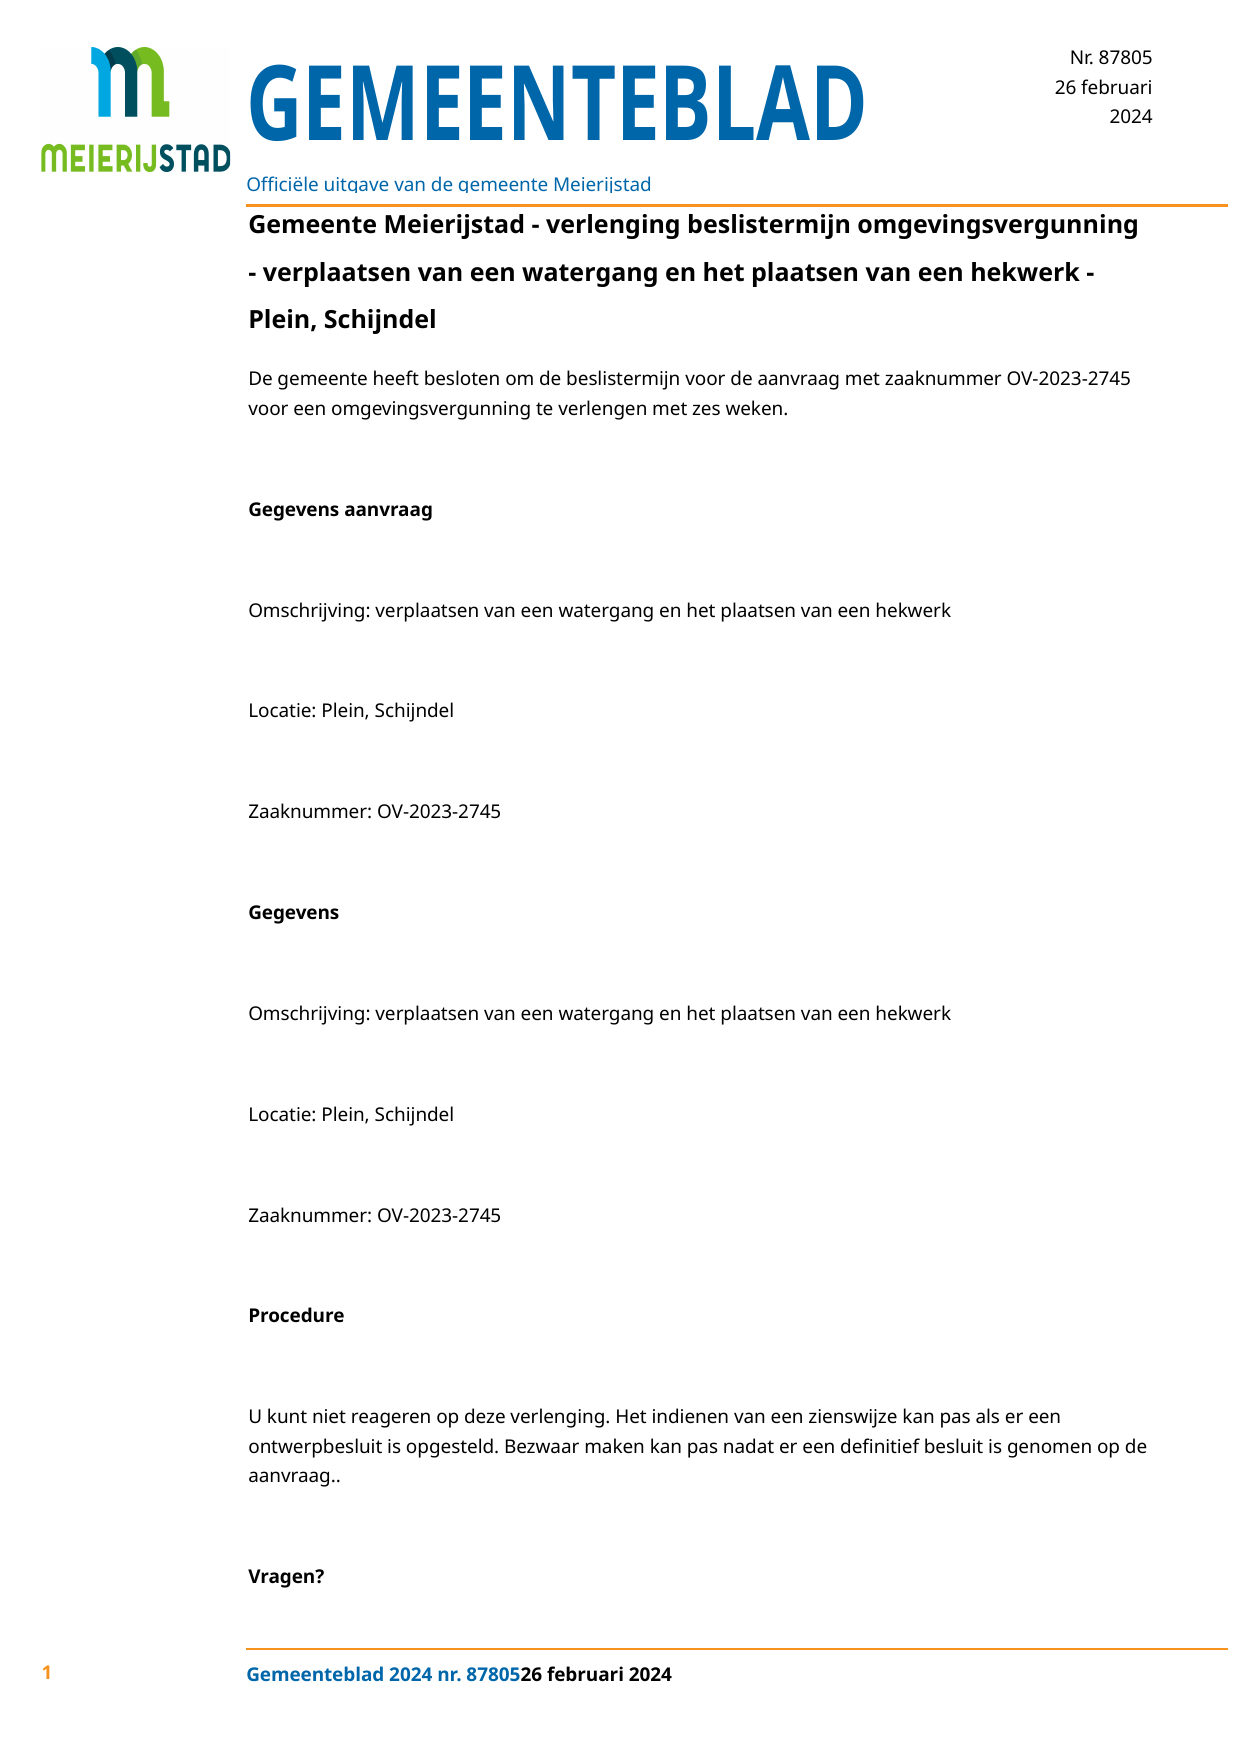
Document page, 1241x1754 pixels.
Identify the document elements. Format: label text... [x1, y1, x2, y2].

text De gemeente heeft besloten om de beslistermijn voor de aanvraag met zaaknummer OV-2023-2745 voor een omgevingsvergunning te verlengen met zes weken. [248, 366, 1152, 421]
text Omschrijving: verplaatsen van een watergang en het plaatsen van een hekwerk [248, 597, 1152, 622]
text Locatie: Plein, Schijndel [248, 1101, 1152, 1127]
text Zaaknummer: OV-2023-2745 [248, 798, 1152, 824]
text U kunt niet reageren op deze verlenging. Het indienen van een zienswijze kan pas als er een ontwerpbesluit is opgesteld. Bezwaar maken kan pas nadat er een definitief besluit is genomen op de aanvraag.. [248, 1403, 1152, 1488]
text Omschrijving: verplaatsen van een watergang en het plaatsen van een hekwerk [248, 1000, 1152, 1026]
text Zaaknummer: OV-2023-2745 [248, 1202, 1152, 1227]
text Gemeente Meierijstad - verlenging beslistermijn omgevingsvergunning - verplaatsen van een watergang en het plaatsen van een hekwerk - Plein, Schijndel [248, 207, 1152, 336]
text Locatie: Plein, Schijndel [248, 698, 1152, 723]
text Gegevens [248, 899, 1152, 925]
text Procedure [248, 1303, 1152, 1328]
picture [41, 47, 231, 172]
text Gegevens aanvraag [248, 496, 1152, 522]
text Vragen? [248, 1563, 1152, 1589]
